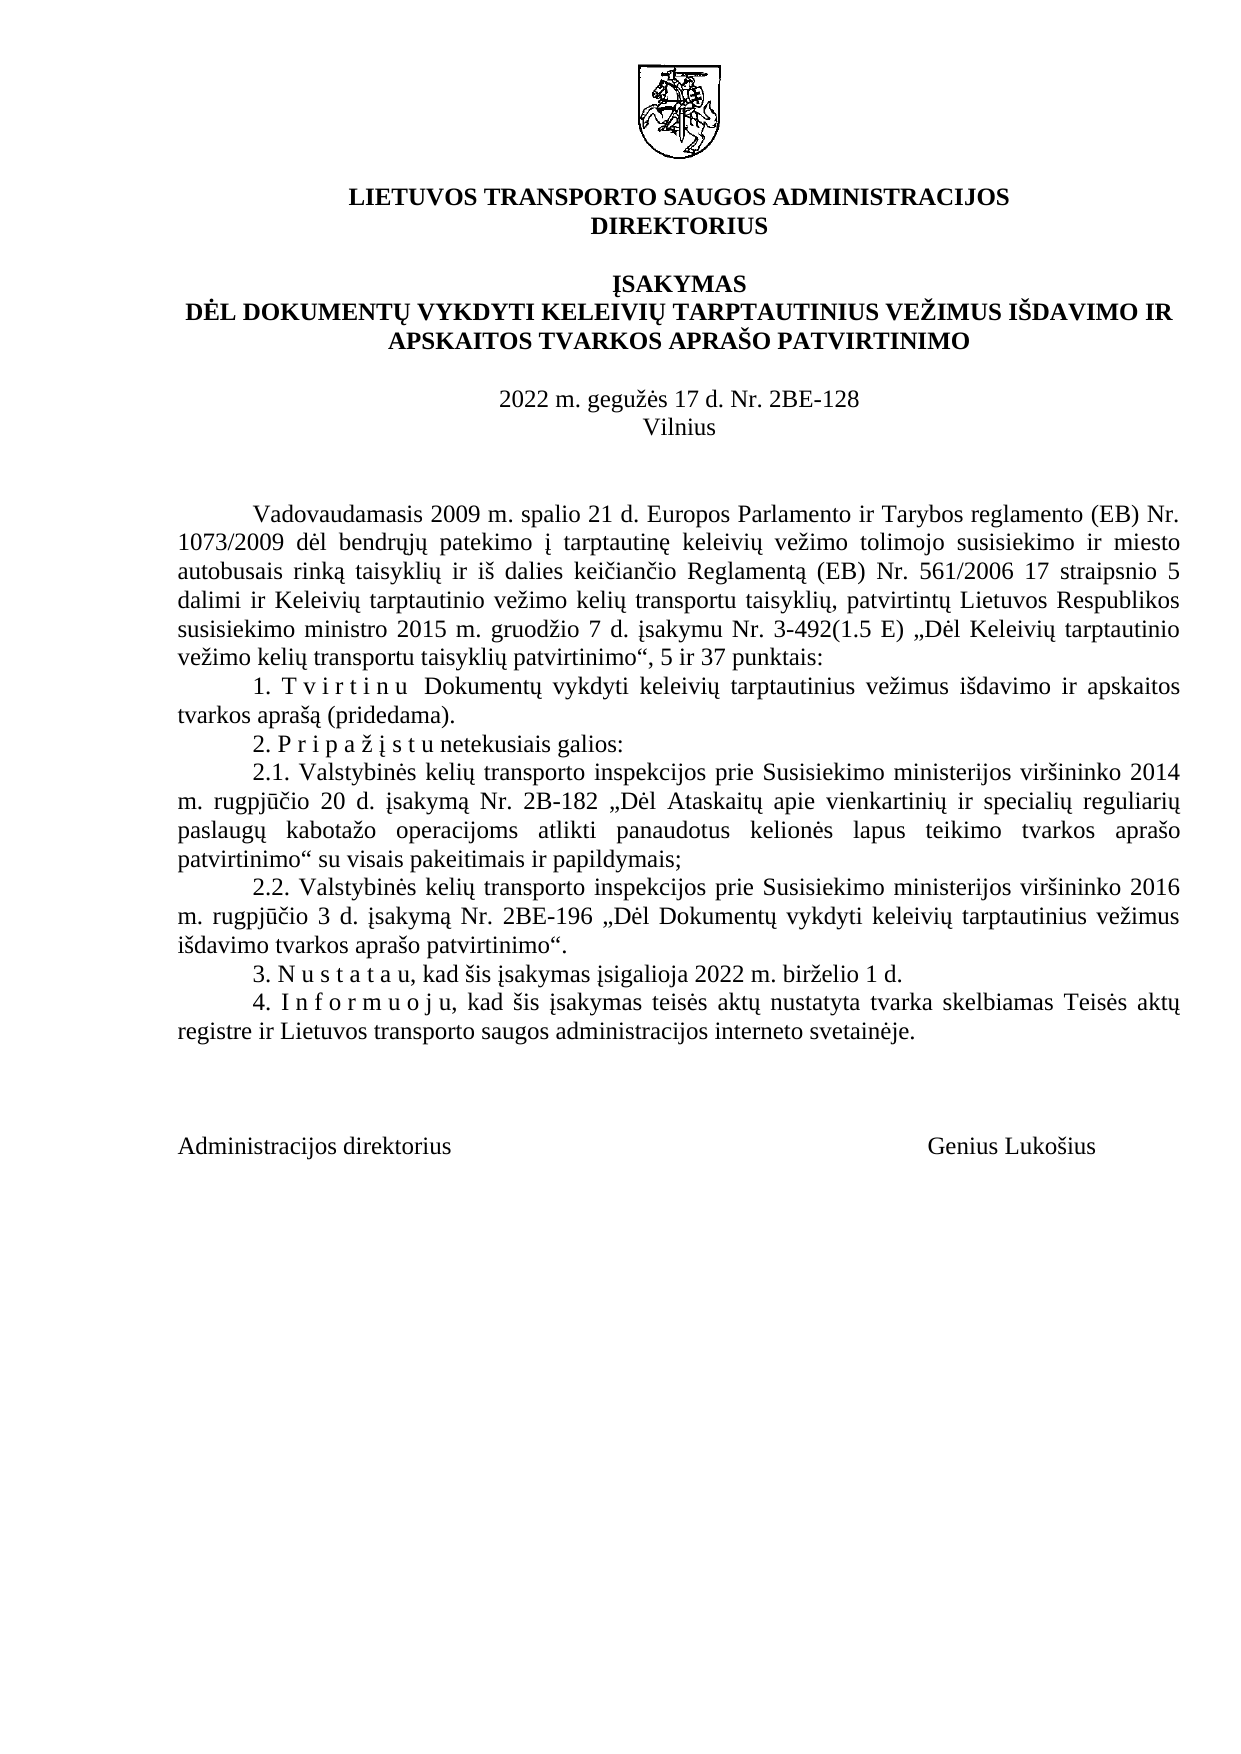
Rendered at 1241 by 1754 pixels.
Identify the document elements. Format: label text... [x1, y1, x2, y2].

text ĮSAKYMAS [177, 269, 1181, 297]
text 2.2. Valstybinės kelių transporto inspekcijos prie Susisiekimo ministerijos viršininko 2016 m. rugpjūčio 3 d. įsakymą Nr. 2BE-196 „Dėl Dokumentų vykdyti keleivių tarptautinius vežimus išdavimo tvarkos aprašo patvirtinimo“. [177, 872, 1181, 959]
text 2. P r i p a ž į s t u netekusiais galios: [177, 729, 1181, 757]
text Administracijos direktorius Genius Lukošius [177, 1131, 1181, 1160]
text DĖL DOKUMENTŲ VYKDYTI KELEIVIŲ TARPTAUTINIUS VEŽIMUS IŠDAVIMO IR APSKAITOS TVARKOS APRAŠO PATVIRTINIMO [177, 297, 1181, 355]
text Vadovaudamasis 2009 m. spalio 21 d. Europos Parlamento ir Tarybos reglamento (EB) Nr. 1073/2009 dėl bendrųjų patekimo į tarptautinę keleivių vežimo tolimojo susisiekimo ir miesto autobusais rinką taisyklių ir iš dalies keičiančio Reglamentą (EB) Nr. 561/2006 17 straipsnio 5 dalimi ir Keleivių tarptautinio vežimo kelių transportu taisyklių, patvirtintų Lietuvos Respublikos susisiekimo ministro 2015 m. gruodžio 7 d. įsakymu Nr. 3-492(1.5 E) „Dėl Keleivių tarptautinio vežimo kelių transportu taisyklių patvirtinimo“, 5 ir 37 punktais: [177, 499, 1181, 671]
text DIREKTORIUS [177, 211, 1181, 240]
text 2.1. Valstybinės kelių transporto inspekcijos prie Susisiekimo ministerijos viršininko 2014 m. rugpjūčio 20 d. įsakymą Nr. 2B-182 „Dėl Ataskaitų apie vienkartinių ir specialių reguliarių paslaugų kabotažo operacijoms atlikti panaudotus kelionės lapus teikimo tvarkos aprašo patvirtinimo“ su visais pakeitimais ir papildymais; [177, 757, 1181, 872]
text 4. I n f o r m u o j u, kad šis įsakymas teisės aktų nustatyta tvarka skelbiamas Teisės aktų registre ir Lietuvos transporto saugos administracijos interneto svetainėje. [177, 987, 1181, 1045]
text 1. T v i r t i n u Dokumentų vykdyti keleivių tarptautinius vežimus išdavimo ir apskaitos tvarkos aprašą (pridedama). [177, 671, 1181, 729]
text 3. N u s t a t a u, kad šis įsakymas įsigalioja 2022 m. birželio 1 d. [177, 959, 1181, 987]
text 2022 m. gegužės 17 d. Nr. 2BE-128 [177, 384, 1181, 412]
text Vilnius [177, 412, 1181, 441]
text LIETUVOS TRANSPORTO SAUGOS ADMINISTRACIJOS [177, 182, 1181, 211]
